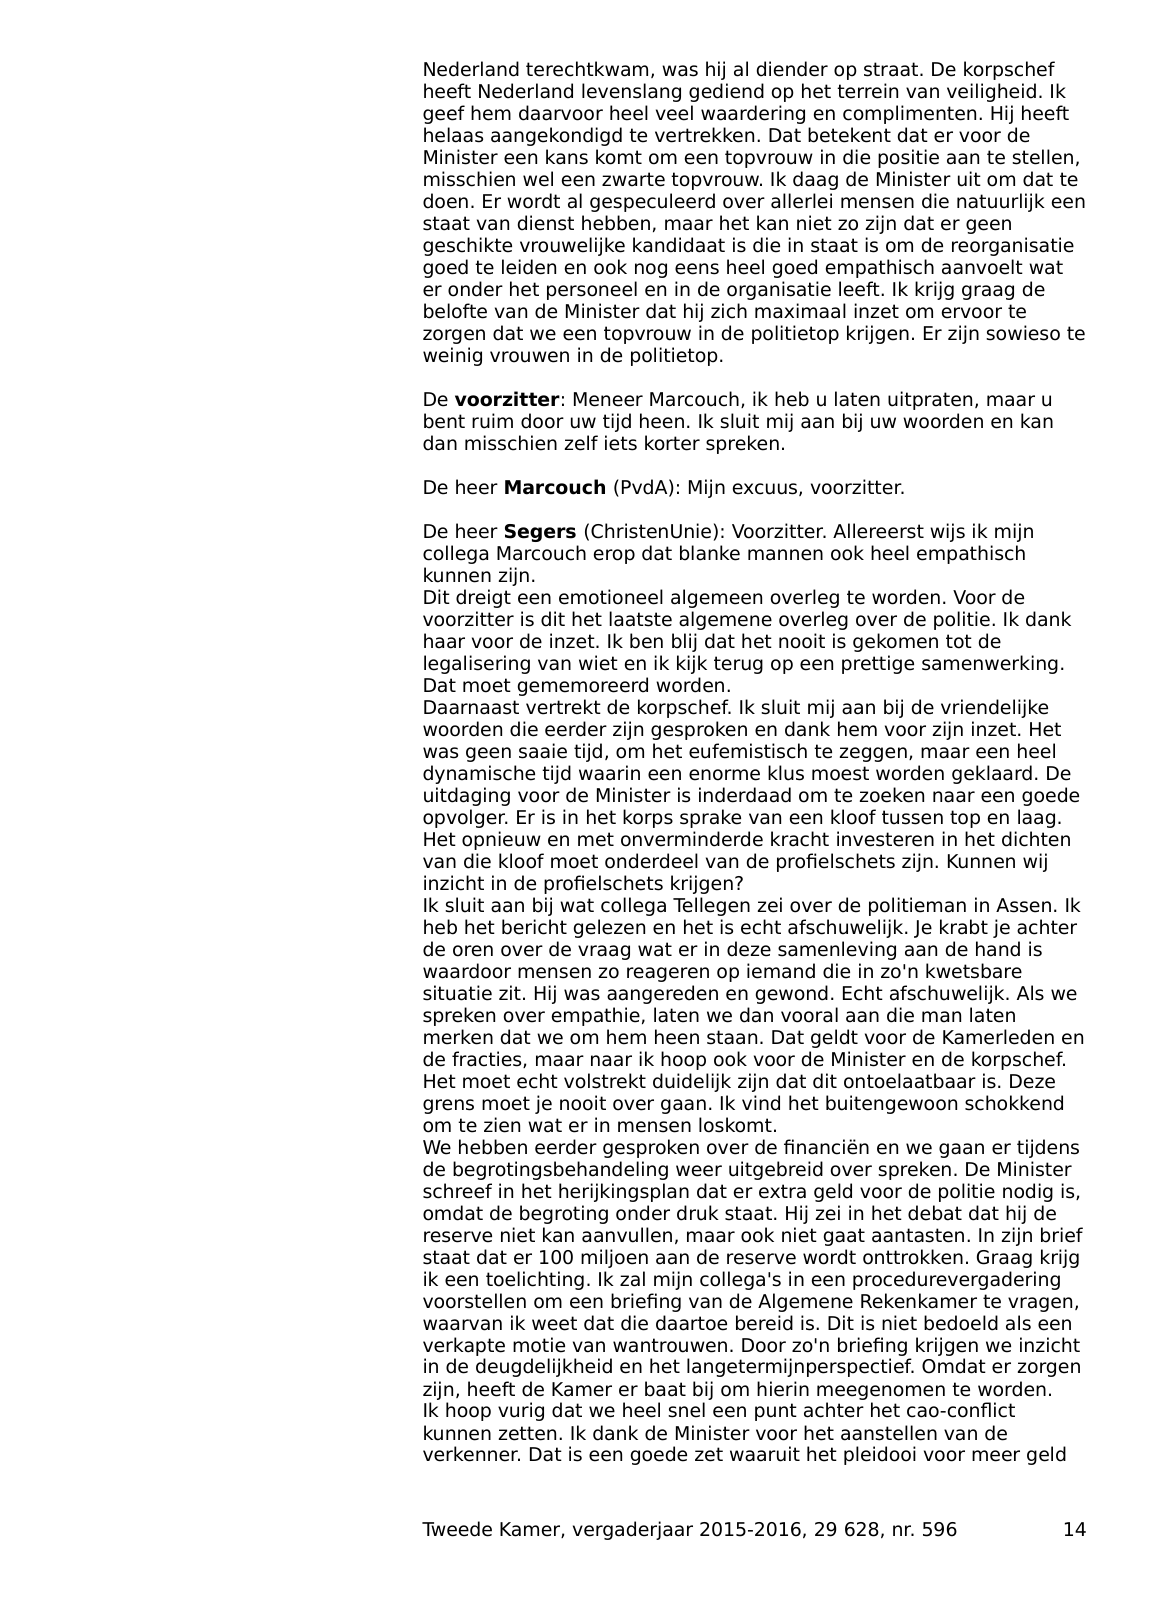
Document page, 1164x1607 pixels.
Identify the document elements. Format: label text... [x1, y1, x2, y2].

text Ik hoop vurig dat we heel snel een punt achter het cao-conflict kunnen zetten. Ik dank de Minister voor het aanstellen van de verkenner. Dat is een goede zet waaruit het pleidooi voor meer geld [422, 1400, 1087, 1466]
text De voorzitter: Meneer Marcouch, ik heb u laten uitpraten, maar u bent ruim door uw tijd heen. Ik sluit mij aan bij uw woorden en kan dan misschien zelf iets korter spreken. [422, 389, 1087, 455]
text De heer Segers (ChristenUnie): Voorzitter. Allereerst wijs ik mijn collega Marcouch erop dat blanke mannen ook heel empathisch kunnen zijn. [422, 521, 1087, 587]
text Dit dreigt een emotioneel algemeen overleg te worden. Voor de voorzitter is dit het laatste algemene overleg over de politie. Ik dank haar voor de inzet. Ik ben blij dat het nooit is gekomen tot de legalisering van wiet en ik kijk terug op een prettige samenwerking. Dat moet gememoreerd worden. [422, 587, 1087, 697]
text We hebben eerder gesproken over de financiën en we gaan er tijdens de begrotingsbehandeling weer uitgebreid over spreken. De Minister schreef in het herijkingsplan dat er extra geld voor de politie nodig is, omdat de begroting onder druk staat. Hij zei in het debat dat hij de reserve niet kan aanvullen, maar ook niet gaat aantasten. In zijn brief staat dat er 100 miljoen aan de reserve wordt onttrokken. Graag krijg ik een toelichting. Ik zal mijn collega's in een procedurevergadering voorstellen om een briefing van de Algemene Rekenkamer te vragen, waarvan ik weet dat die daartoe bereid is. Dit is niet bedoeld als een verkapte motie van wantrouwen. Door zo'n briefing krijgen we inzicht in de deugdelijkheid en het langetermijnperspectief. Omdat er zorgen zijn, heeft de Kamer er baat bij om hierin meegenomen te worden. [422, 1137, 1087, 1400]
text De heer Marcouch (PvdA): Mijn excuus, voorzitter. [422, 477, 1087, 499]
text Ik sluit aan bij wat collega Tellegen zei over de politieman in Assen. Ik heb het bericht gelezen en het is echt afschuwelijk. Je krabt je achter de oren over de vraag wat er in deze samenleving aan de hand is waardoor mensen zo reageren op iemand die in zo'n kwetsbare situatie zit. Hij was aangereden en gewond. Echt afschuwelijk. Als we spreken over empathie, laten we dan vooral aan die man laten merken dat we om hem heen staan. Dat geldt voor de Kamerleden en de fracties, maar naar ik hoop ook voor de Minister en de korpschef. Het moet echt volstrekt duidelijk zijn dat dit ontoelaatbaar is. Deze grens moet je nooit over gaan. Ik vind het buitengewoon schokkend om te zien wat er in mensen loskomt. [422, 895, 1087, 1137]
text Daarnaast vertrekt de korpschef. Ik sluit mij aan bij de vriendelijke woorden die eerder zijn gesproken en dank hem voor zijn inzet. Het was geen saaie tijd, om het eufemistisch te zeggen, maar een heel dynamische tijd waarin een enorme klus moest worden geklaard. De uitdaging voor de Minister is inderdaad om te zoeken naar een goede opvolger. Er is in het korps sprake van een kloof tussen top en laag. Het opnieuw en met onverminderde kracht investeren in het dichten van die kloof moet onderdeel van de profielschets zijn. Kunnen wij inzicht in de profielschets krijgen? [422, 697, 1087, 895]
text Nederland terechtkwam, was hij al diender op straat. De korpschef heeft Nederland levenslang gediend op het terrein van veiligheid. Ik geef hem daarvoor heel veel waardering en complimenten. Hij heeft helaas aangekondigd te vertrekken. Dat betekent dat er voor de Minister een kans komt om een topvrouw in die positie aan te stellen, misschien wel een zwarte topvrouw. Ik daag de Minister uit om dat te doen. Er wordt al gespeculeerd over allerlei mensen die natuurlijk een staat van dienst hebben, maar het kan niet zo zijn dat er geen geschikte vrouwelijke kandidaat is die in staat is om de reorganisatie goed te leiden en ook nog eens heel goed empathisch aanvoelt wat er onder het personeel en in de organisatie leeft. Ik krijg graag de belofte van de Minister dat hij zich maximaal inzet om ervoor te zorgen dat we een topvrouw in de politietop krijgen. Er zijn sowieso te weinig vrouwen in de politietop. [422, 59, 1087, 367]
